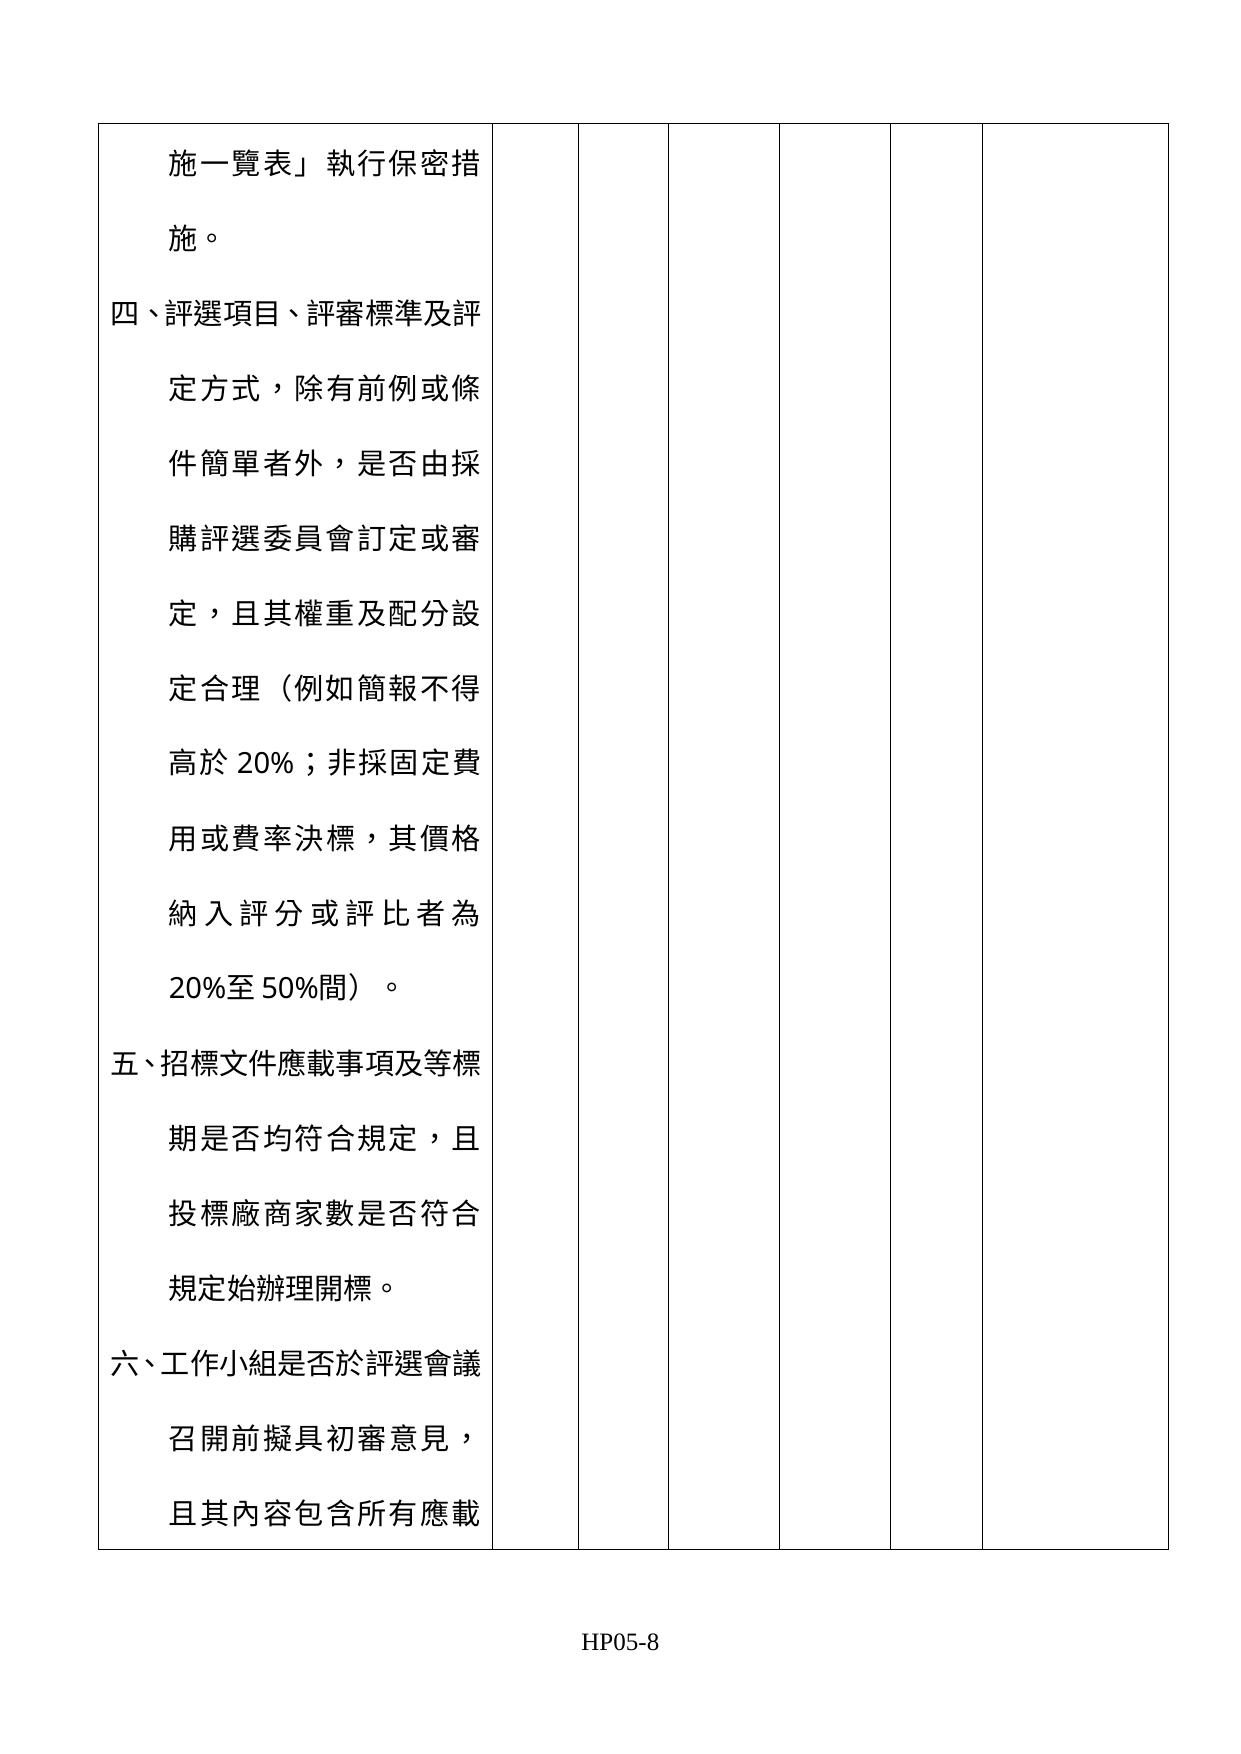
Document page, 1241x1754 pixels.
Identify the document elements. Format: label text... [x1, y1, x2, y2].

table_cell [493, 124, 578, 1549]
table_cell [579, 124, 668, 1549]
table_cell 施一覽表」執行保密措施。 四、評選項目、評審標準及評定方式，除有前例或條件簡單者外，是否由採購評選委員會訂定或審定，且其權重及配分設定合理（例如簡報不得高於20%；非採固定費用或費率決標，其價格納入評分或評比者為20%至50%間）。 五、招標文件應載事項及等標期是否均符合規定，且投標廠商家數是否符合規定始辦理開標。 六、工作小組是否於評選會議召開前擬具初審意見，且其內容包含所有應載 [99, 124, 492, 1549]
table_cell [780, 124, 890, 1549]
table_cell [983, 124, 1168, 1549]
table_cell [669, 124, 779, 1549]
table_cell [891, 124, 982, 1549]
